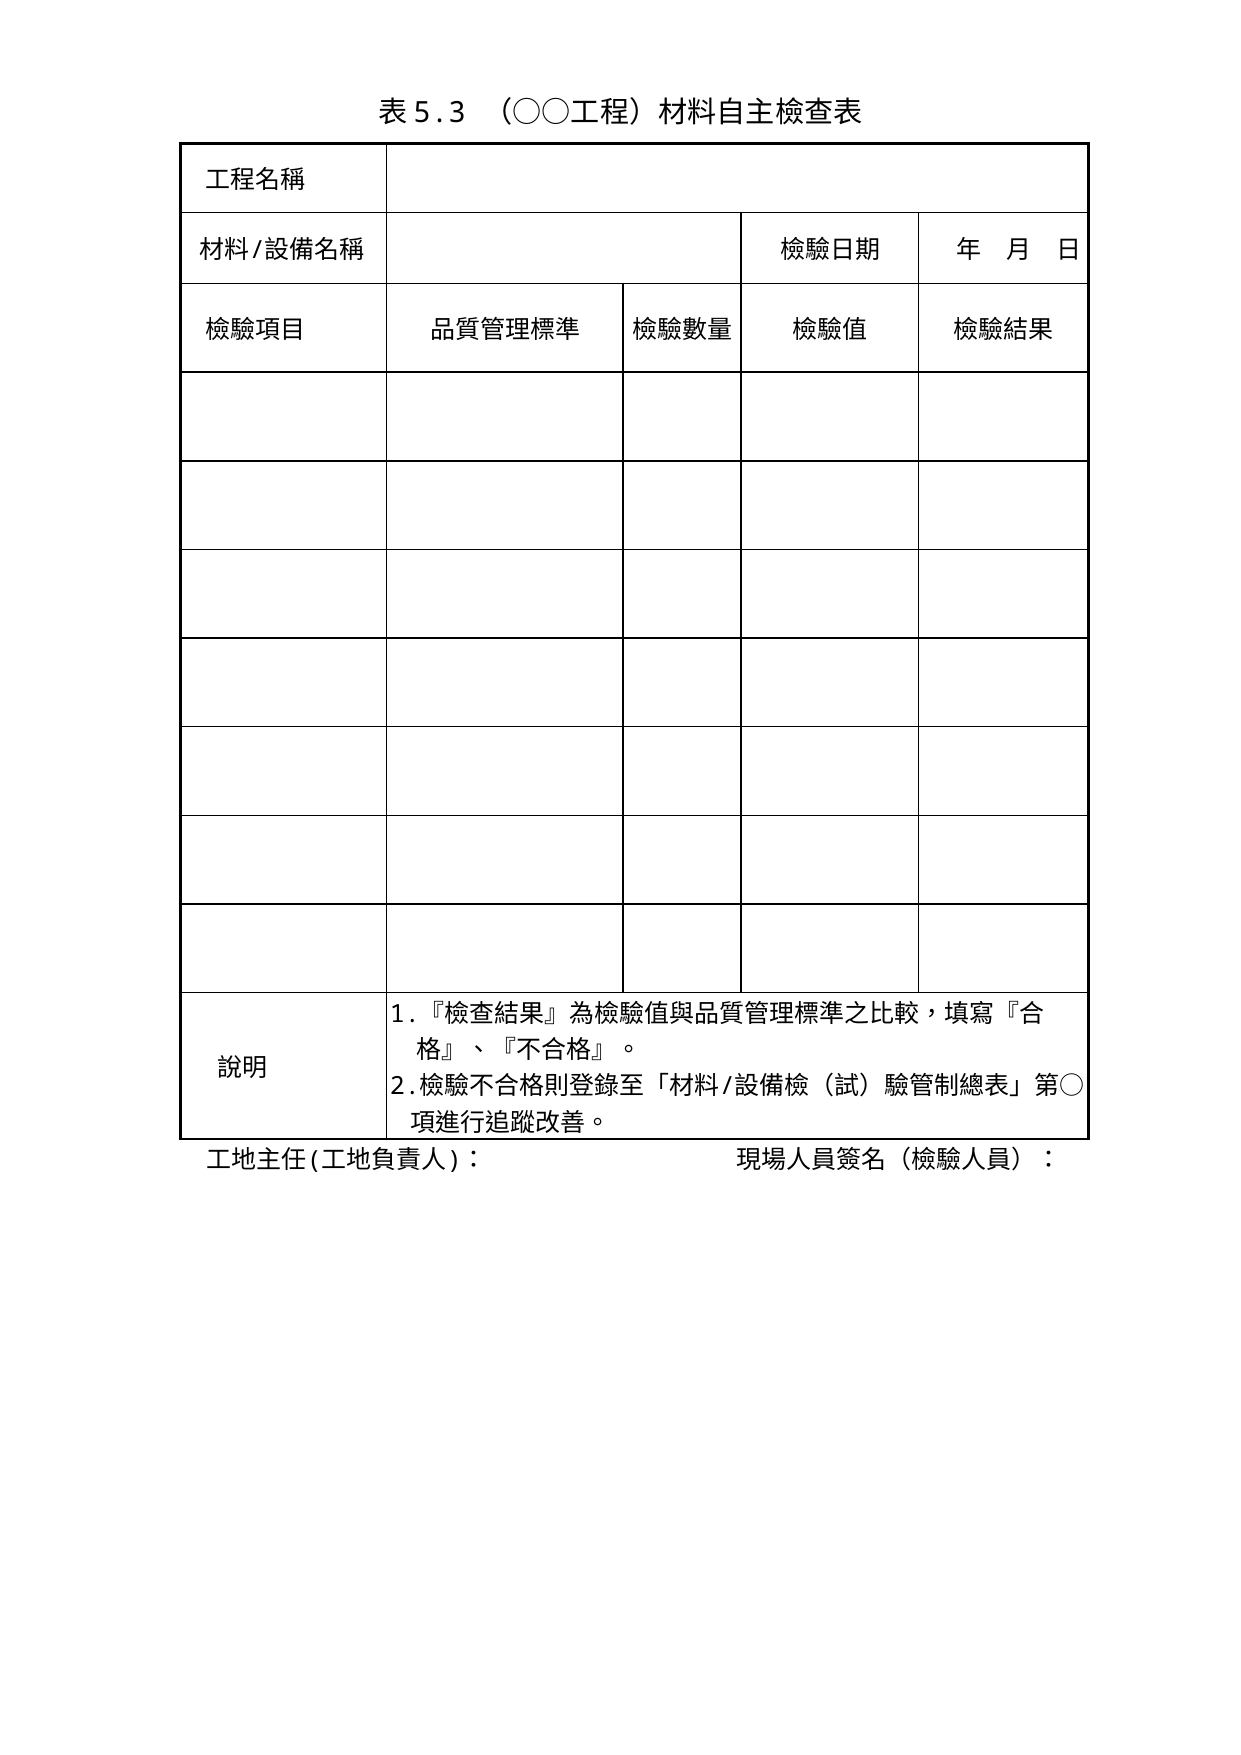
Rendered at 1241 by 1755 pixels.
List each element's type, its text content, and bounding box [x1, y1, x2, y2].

table_cell [387, 727, 622, 814]
table_cell [742, 905, 918, 992]
table_cell [919, 639, 1087, 726]
table_cell [182, 639, 386, 726]
table_cell [387, 373, 622, 460]
table_cell [624, 727, 740, 814]
table_cell [919, 550, 1087, 637]
table_header [387, 145, 1087, 212]
table_cell [387, 905, 622, 992]
table_cell [387, 816, 622, 903]
table_cell 材料/設備名稱 [182, 213, 386, 283]
table_cell [182, 373, 386, 460]
table_cell 年 月 日 [919, 213, 1087, 283]
table_cell 檢驗數量 [624, 284, 740, 371]
text 工地主任(工地負責人)： 現場人員簽名（檢驗人員）： [148, 1140, 1093, 1176]
table_cell [919, 462, 1087, 548]
table_cell [624, 905, 740, 992]
table_cell [742, 727, 918, 814]
table_cell [182, 550, 386, 637]
table_cell [624, 639, 740, 726]
table_cell 檢驗結果 [919, 284, 1087, 371]
text 表5.3 （○○工程）材料自主檢查表 [148, 89, 1093, 131]
table_cell [742, 373, 918, 460]
table_cell [387, 550, 622, 637]
table_cell [624, 462, 740, 548]
table_cell [919, 816, 1087, 903]
table_cell 說明 [182, 993, 386, 1138]
table_cell [387, 462, 622, 548]
table_cell [919, 905, 1087, 992]
table_cell [182, 905, 386, 992]
table_header 工程名稱 [182, 145, 386, 212]
table_cell [387, 213, 740, 283]
table_cell [182, 727, 386, 814]
table_cell [742, 550, 918, 637]
table_cell 1.『檢查結果』為檢驗值與品質管理標準之比較，填寫『合格』、『不合格』。 2.檢驗不合格則登錄至「材料/設備檢（試）驗管制總表」第○項進行追蹤改善。 [387, 993, 1087, 1138]
table_cell [182, 816, 386, 903]
table_cell [624, 550, 740, 637]
table_cell 檢驗值 [742, 284, 918, 371]
table_cell 品質管理標準 [387, 284, 622, 371]
table_cell 檢驗日期 [742, 213, 918, 283]
table_cell [742, 462, 918, 548]
table_cell [624, 816, 740, 903]
table_cell [624, 373, 740, 460]
table_cell [182, 462, 386, 548]
table_cell [919, 727, 1087, 814]
table_cell 檢驗項目 [182, 284, 386, 371]
table_cell [742, 639, 918, 726]
table_cell [387, 639, 622, 726]
table_cell [919, 373, 1087, 460]
table_cell [742, 816, 918, 903]
